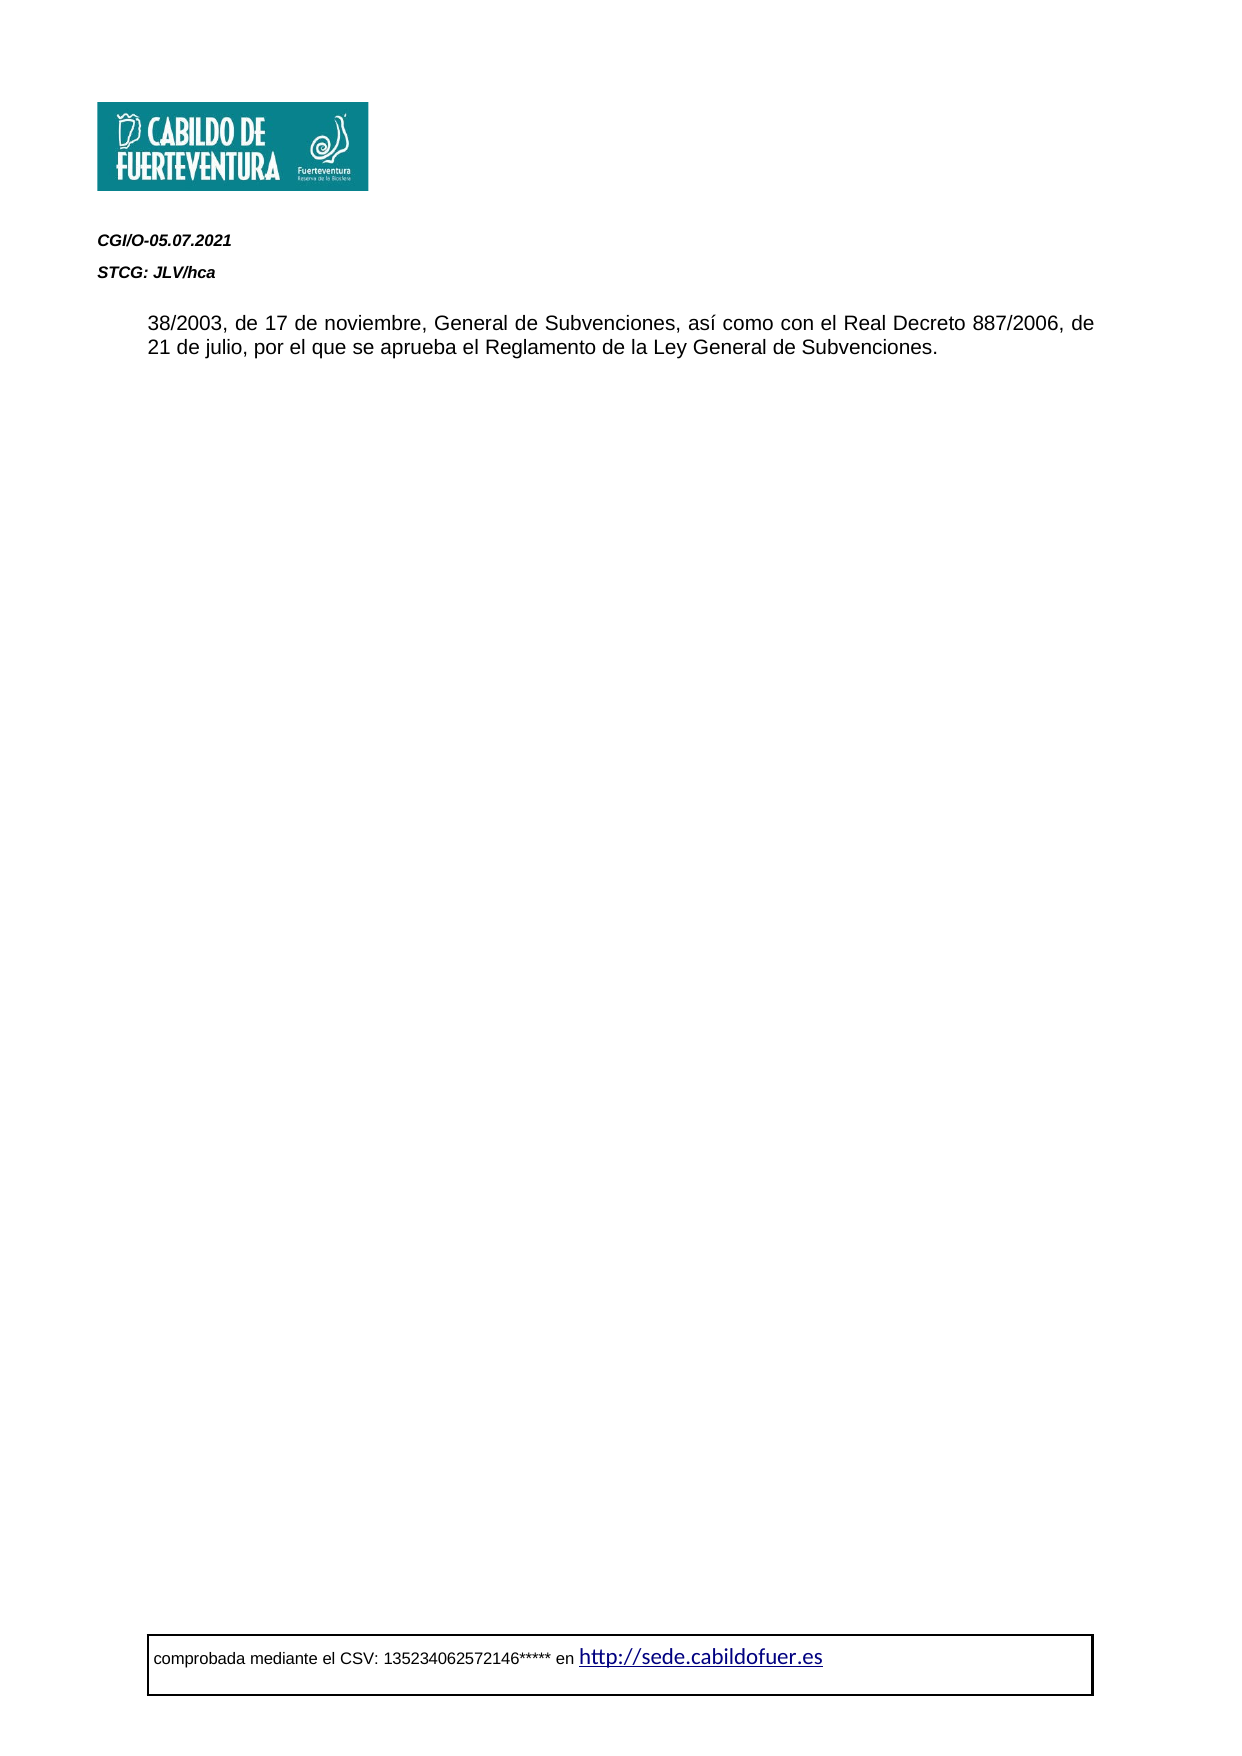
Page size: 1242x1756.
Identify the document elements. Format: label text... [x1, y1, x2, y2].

text 38/2003, de 17 de noviembre, General de Subvenciones, así como con el Real Decreto 887/2006, de 21 de julio, por el que se aprueba el Reglamento de la Ley General de Subvenciones. [147, 311, 1094, 359]
